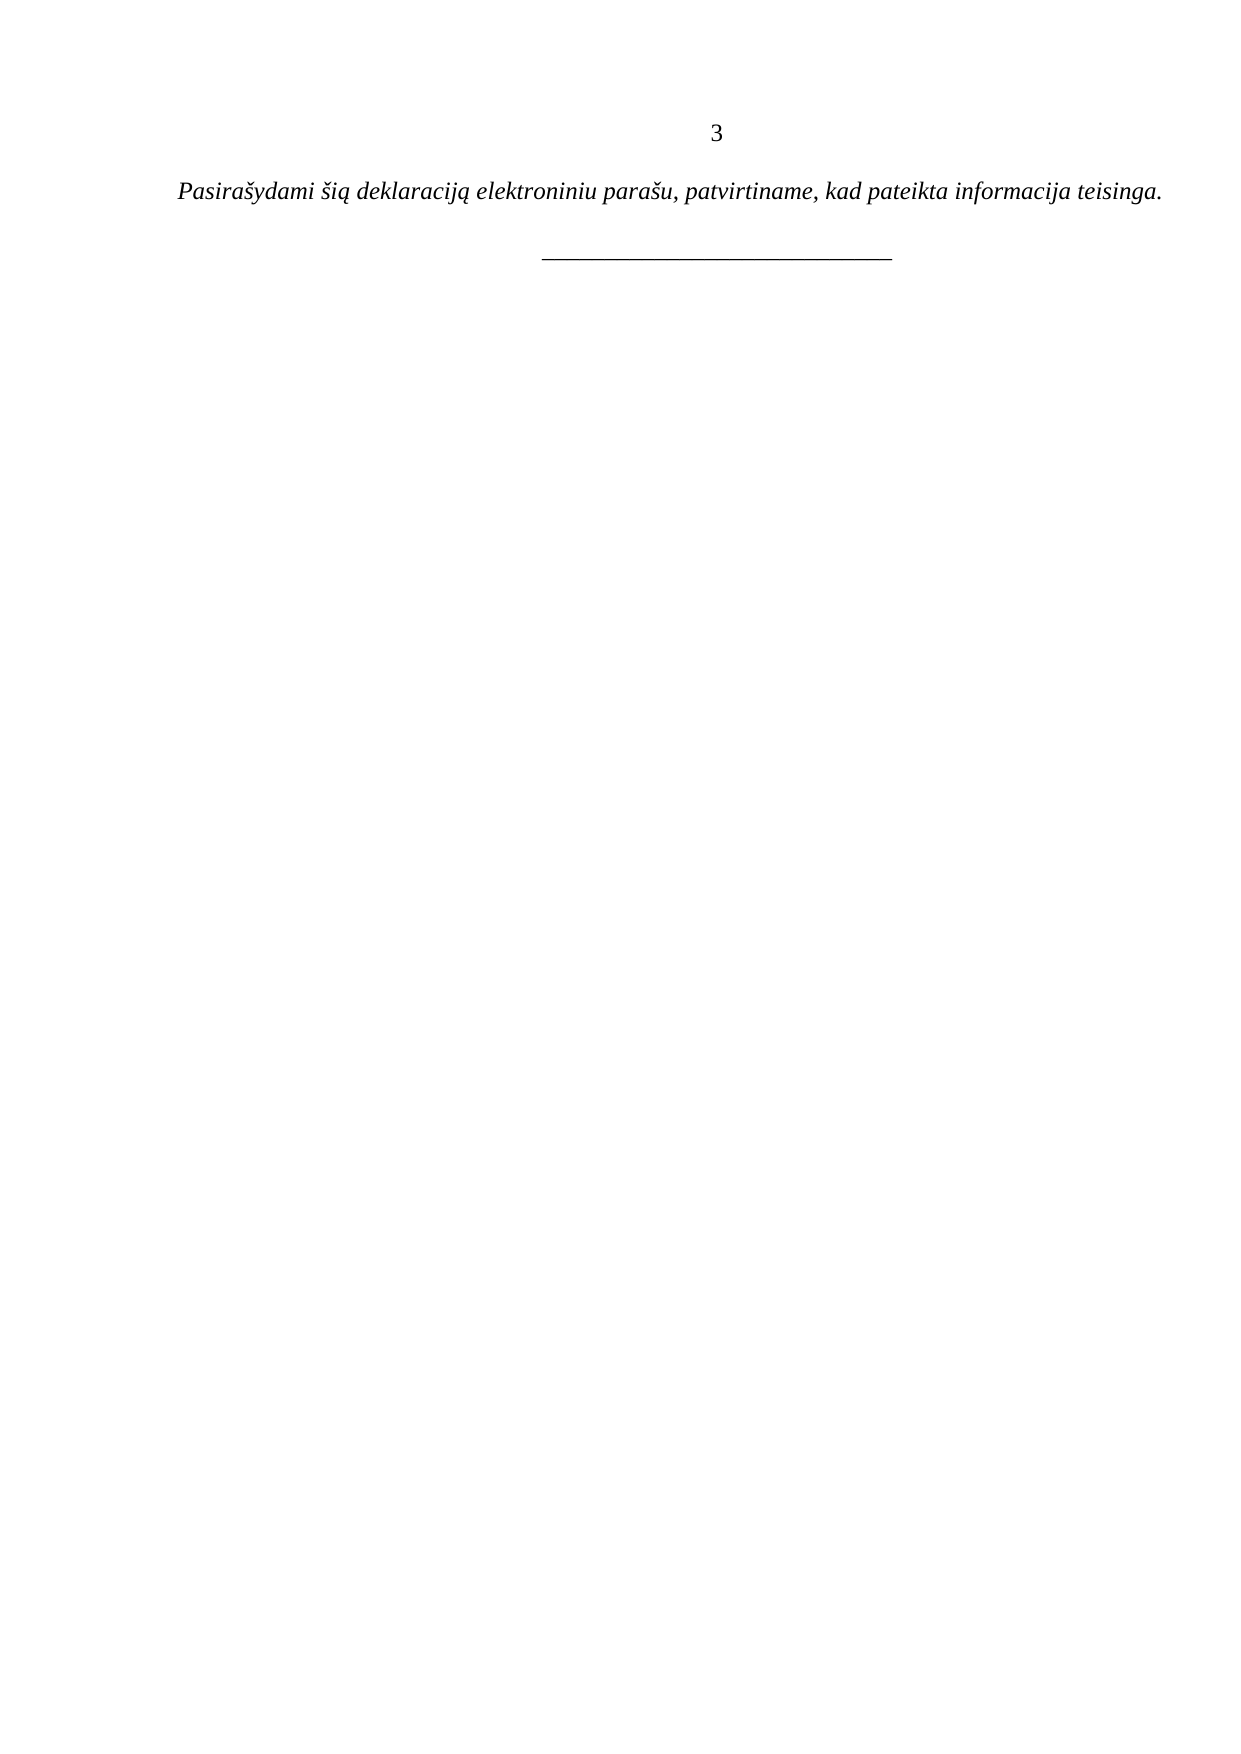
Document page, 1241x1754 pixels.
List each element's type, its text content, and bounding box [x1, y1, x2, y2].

text ____________________________ [177, 234, 1181, 263]
text Pasirašydami šią deklaraciją elektroniniu parašu, patvirtiname, kad pateikta informacija teisinga. [177, 176, 1181, 205]
